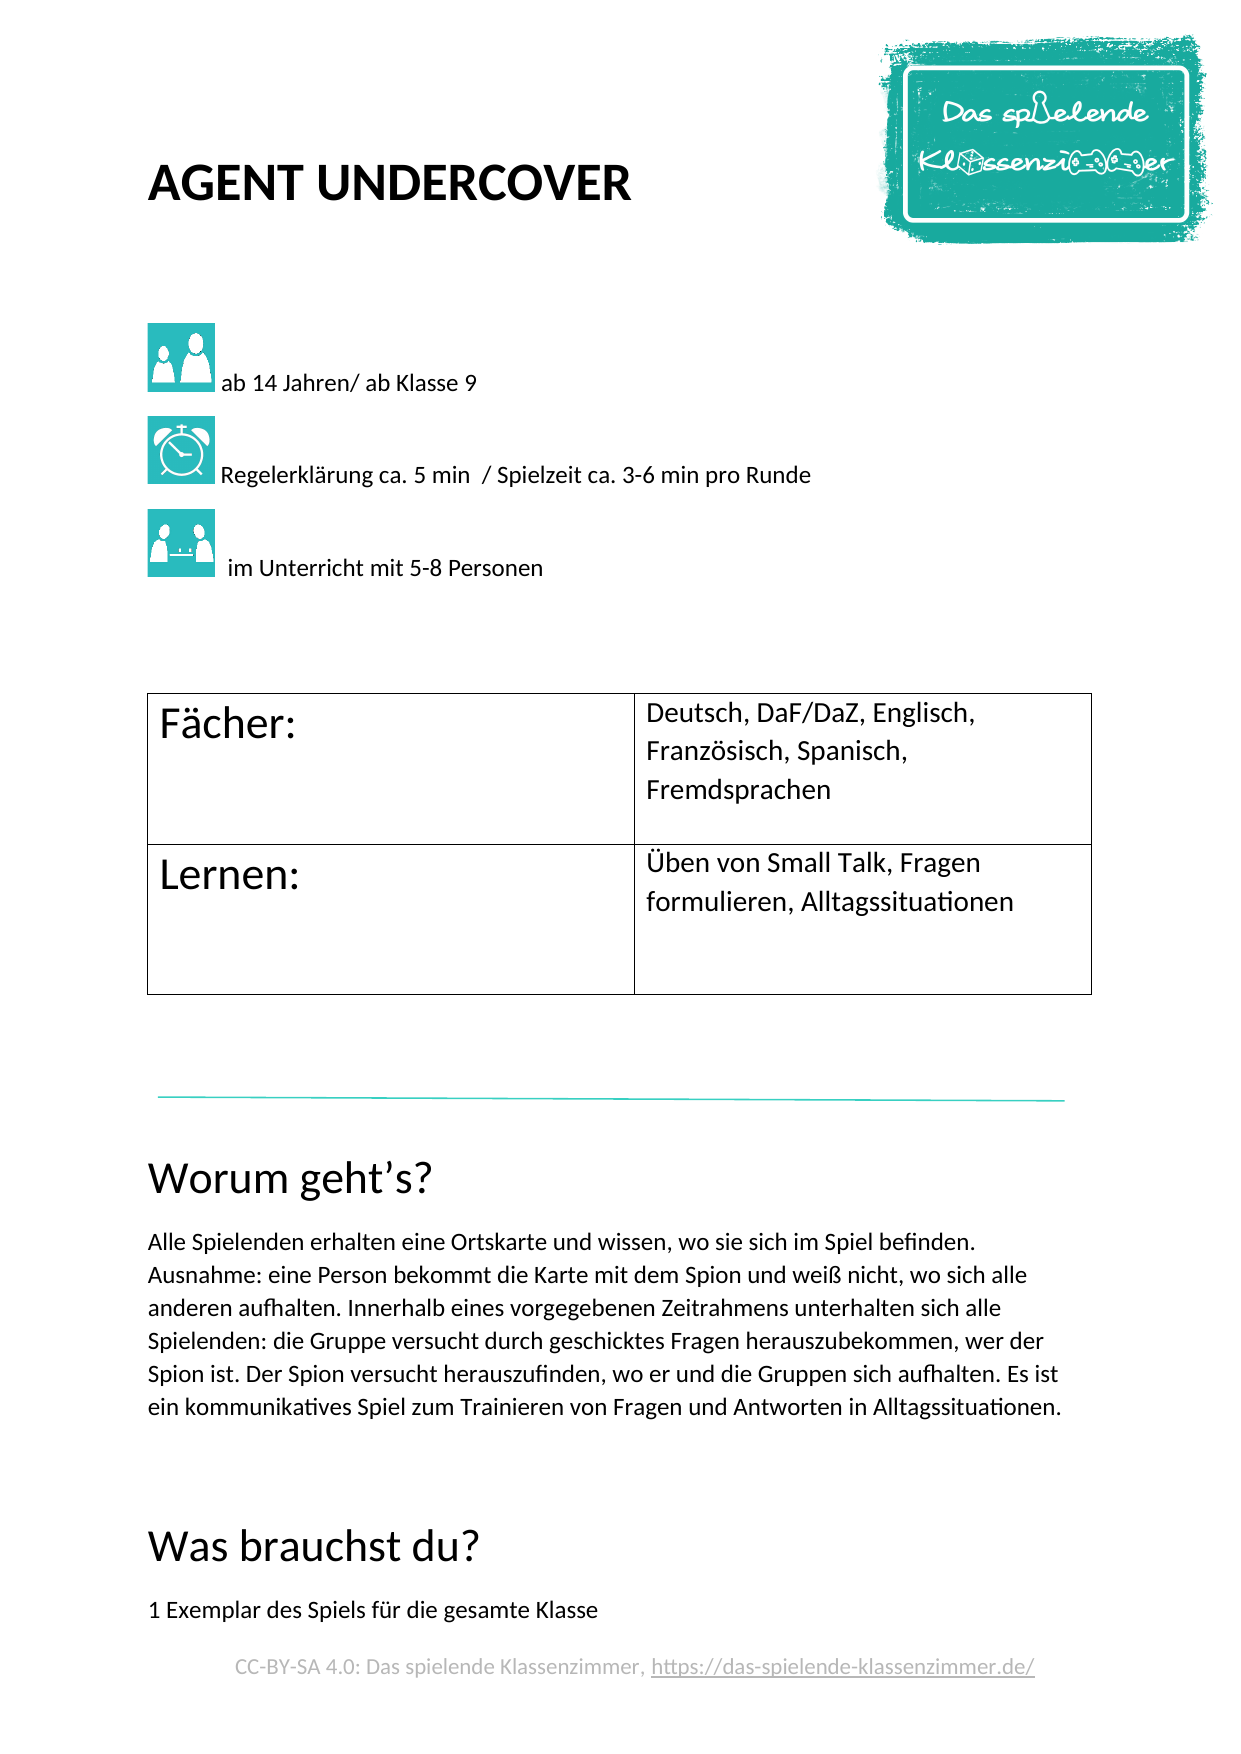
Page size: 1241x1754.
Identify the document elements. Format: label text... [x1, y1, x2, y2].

text Alle Spielenden erhalten eine Ortskarte und wissen, wo sie sich im Spiel befinden. Ausnahme: eine Person bekommt die Karte mit dem Spion und weiß nicht, wo sich alle anderen aufhalten. Innerhalb eines vorgegebenen Zeitrahmens unterhalten sich alle Spielenden: die Gruppe versucht durch geschicktes Fragen herauszubekommen, wer der Spion ist. Der Spion versucht herauszufinden, wo er und die Gruppen sich aufhalten. Es ist ein kommunikatives Spiel zum Trainieren von Fragen und Antworten in Alltagssituationen. [148, 1226, 1093, 1421]
table_cell Lernen: [148, 845, 634, 994]
picture [147, 323, 215, 392]
text im Unterricht mit 5-8 Personen [148, 509, 1093, 583]
text Was brauchst du? [148, 1517, 1093, 1573]
picture [147, 509, 215, 577]
text Worum geht’s? [148, 1149, 1093, 1205]
table_cell Üben von Small Talk, Fragen formulieren, Alltagssituationen [635, 845, 1091, 994]
text AGENT UNDERCOVER [148, 148, 1093, 214]
table_header Fächer: [148, 694, 634, 843]
picture [147, 416, 215, 484]
text Regelerklärung ca. 5 min / Spielzeit ca. 3-6 min pro Runde [148, 416, 1093, 490]
picture [875, 31, 1217, 245]
table_header Deutsch, DaF/DaZ, Englisch, Französisch, Spanisch, Fremdsprachen [635, 694, 1091, 843]
text 1 Exemplar des Spiels für die gesamte Klasse [148, 1594, 1093, 1625]
text ab 14 Jahren/ ab Klasse 9 [148, 324, 1093, 397]
